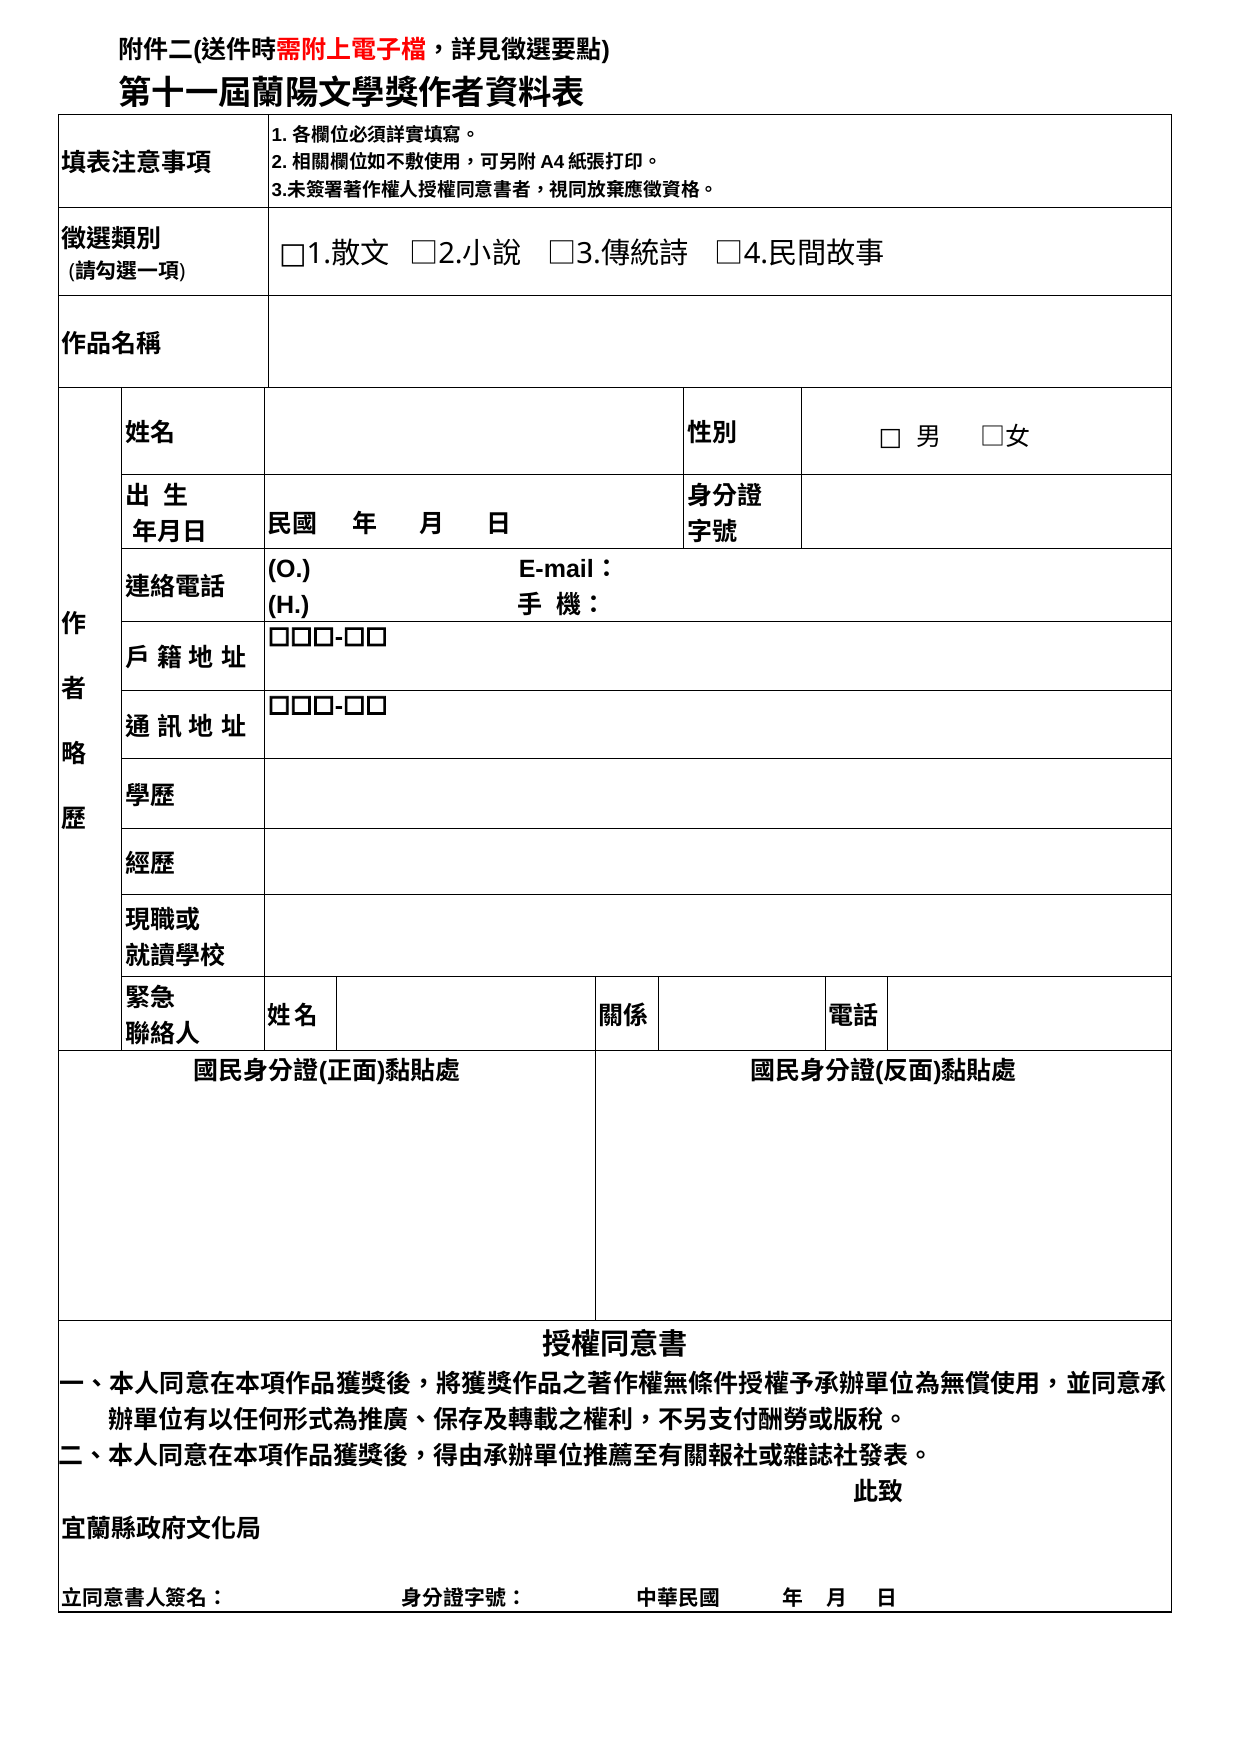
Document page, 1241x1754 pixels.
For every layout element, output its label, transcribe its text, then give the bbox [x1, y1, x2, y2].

table_header 各欄位必須詳實填寫。 相關欄位如不敷使用，可另附A4紙張打印。 3.未簽署著作權人授權同意書者，視同放棄應徵資格。 [269, 115, 1171, 207]
table_cell [888, 977, 1171, 1050]
table_cell 民國 年 月 日 [265, 475, 683, 548]
table_cell [802, 475, 1171, 548]
table_cell 徵選類別 (請勾選一項) [59, 208, 268, 295]
table_cell 國民身分證(反面)黏貼處 [596, 1051, 1171, 1320]
table_cell [265, 829, 1171, 894]
table_cell - [265, 691, 1171, 758]
table_cell □1.散文 □2.小說 □3.傳統詩 □4.民間故事 [269, 208, 1171, 295]
table_cell 學歷 [122, 759, 264, 828]
table_cell 戶 籍 地 址 [122, 622, 264, 690]
table_cell 連絡電話 [122, 549, 264, 621]
text 第十一屆蘭陽文學獎作者資料表 [118, 66, 1122, 114]
table_cell [269, 296, 1171, 387]
table_cell [659, 977, 825, 1050]
table_cell 出 生 年月日 [122, 475, 264, 548]
table_cell [265, 895, 1171, 976]
table_cell 現職或 就讀學校 [122, 895, 264, 976]
table_cell 姓名 [122, 388, 264, 474]
table_header 填表注意事項 [59, 115, 268, 207]
table_cell 緊急 聯絡人 [122, 977, 264, 1050]
table_cell 電話 [826, 977, 887, 1050]
table_cell - [265, 622, 1171, 690]
table_cell 男 □女 [802, 388, 1171, 474]
table_cell 經歷 [122, 829, 264, 894]
table_cell 性別 [684, 388, 801, 474]
table_cell 國民身分證(正面)黏貼處 [59, 1051, 595, 1320]
table_cell [265, 388, 683, 474]
table_cell 姓名 [265, 977, 336, 1050]
text 附件二(送件時需附上電子檔，詳見徵選要點) [118, 29, 1122, 66]
table_cell [337, 977, 595, 1050]
table_cell 授權同意書 一、本人同意在本項作品獲獎後，將獲獎作品之著作權無條件授權予承辦單位為無償使用，並同意承辦單位有以任何形式為推廣、保存及轉載之權利，不另支付酬勞或版稅。 二、本人同意在本項作品獲獎後，得由承辦單位推薦至有關報社或雜誌社發表。 此致 宜蘭縣政府文化局 立同意書人簽名： 身分證字號： 中華民國 年 月 日 [59, 1321, 1171, 1611]
table_cell 作 者 略 歷 [59, 388, 121, 1050]
table_cell [265, 759, 1171, 828]
table_cell 通 訊 地 址 [122, 691, 264, 758]
table_cell 身分證 字號 [684, 475, 801, 548]
table_cell 關係 [596, 977, 658, 1050]
table_cell 作品名稱 [59, 296, 268, 387]
table_cell (O.) E-mail： (H.) 手 機： [265, 549, 1171, 621]
